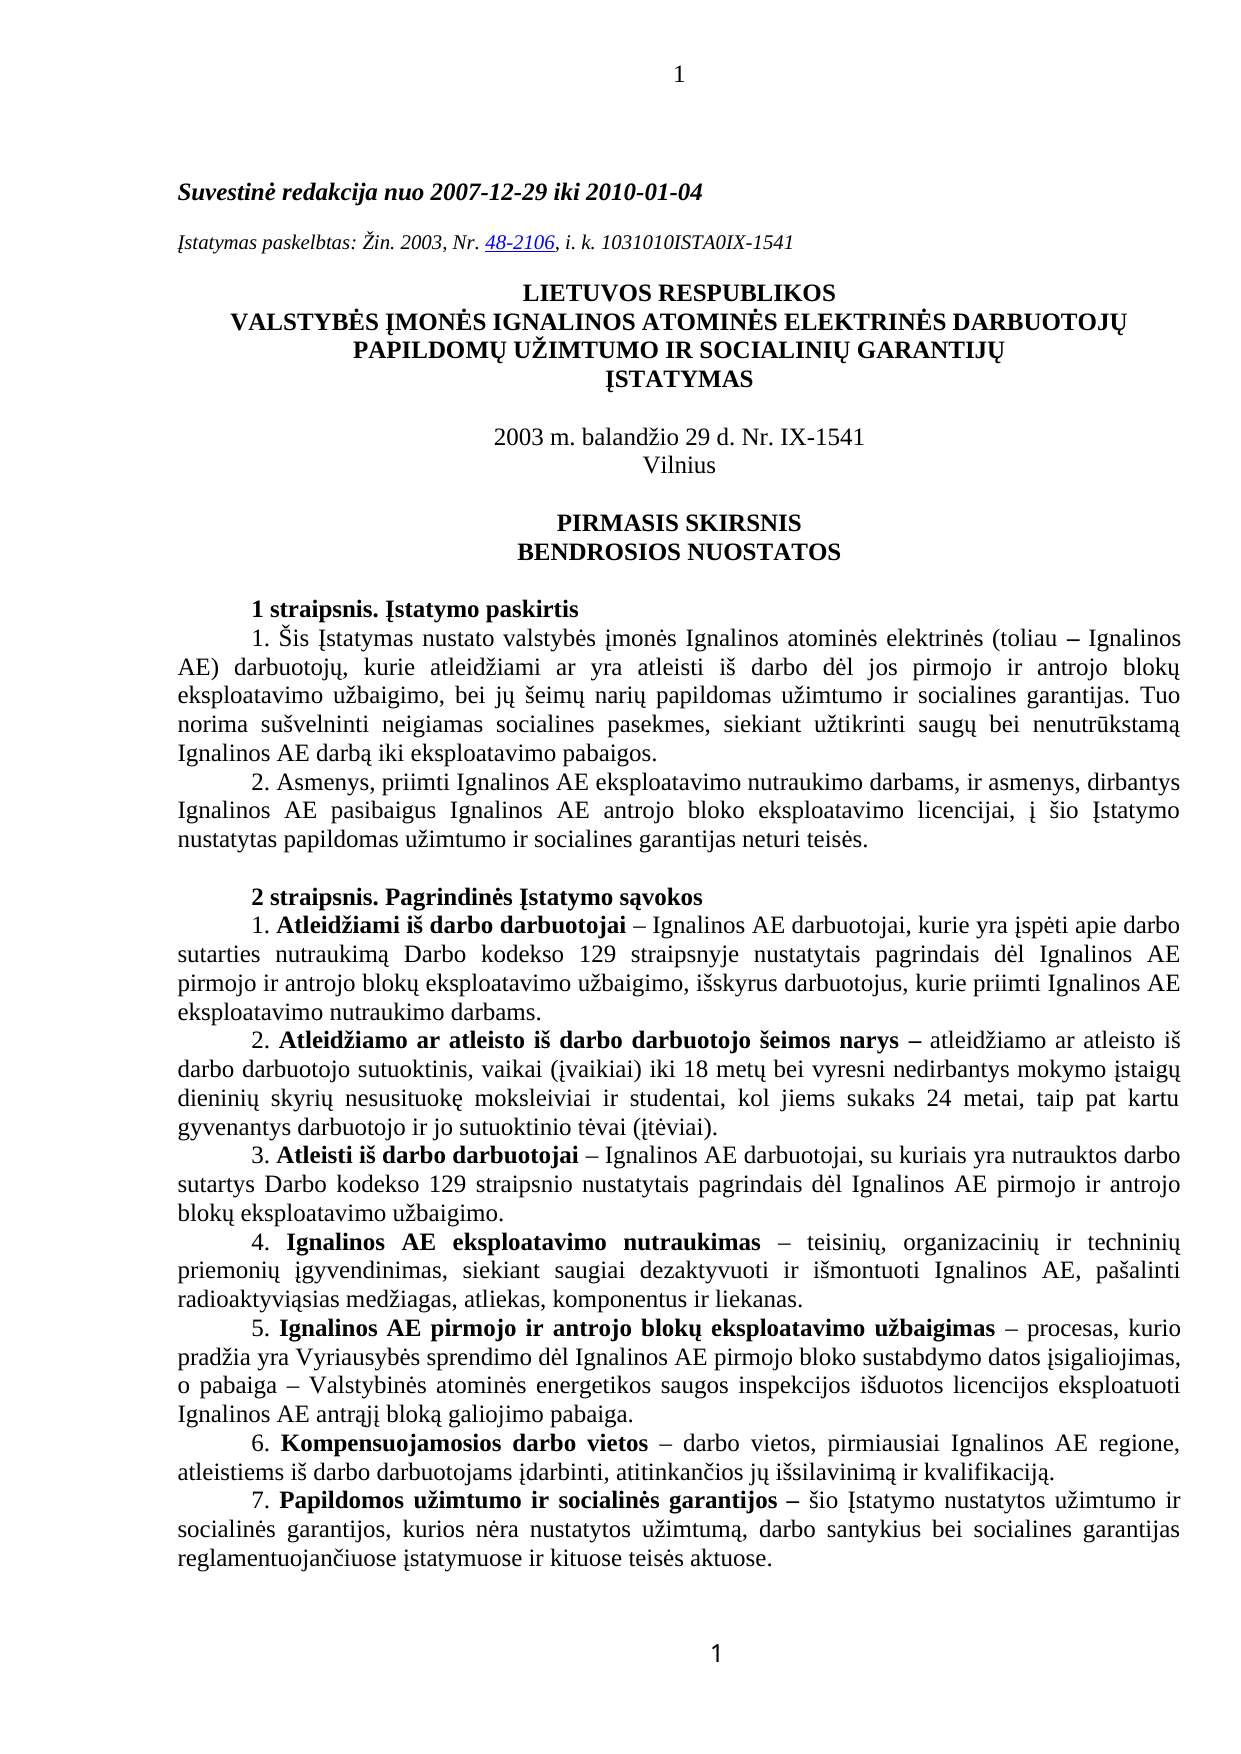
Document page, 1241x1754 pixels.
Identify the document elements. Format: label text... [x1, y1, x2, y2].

text Suvestinė redakcija nuo 2007-12-29 iki 2010-01-04 [177, 177, 1181, 206]
text 7. Papildomos užimtumo ir socialinės garantijos – šio Įstatymo nustatytos užimtumo ir socialinės garantijos, kurios nėra nustatytos užimtumą, darbo santykius bei socialines garantijas reglamentuojančiuose įstatymuose ir kituose teisės aktuose. [177, 1486, 1181, 1572]
text 1. Šis Įstatymas nustato valstybės įmonės Ignalinos atominės elektrinės (toliau – Ignalinos AE) darbuotojų, kurie atleidžiami ar yra atleisti iš darbo dėl jos pirmojo ir antrojo blokų eksploatavimo užbaigimo, bei jų šeimų narių papildomas užimtumo ir socialines garantijas. Tuo norima sušvelninti neigiamas socialines pasekmes, siekiant užtikrinti saugų bei nenutrūkstamą Ignalinos AE darbą iki eksploatavimo pabaigos. [177, 623, 1181, 767]
text Vilnius [177, 451, 1181, 479]
text 4. Ignalinos AE eksploatavimo nutraukimas – teisinių, organizacinių ir techninių priemonių įgyvendinimas, siekiant saugiai dezaktyvuoti ir išmontuoti Ignalinos AE, pašalinti radioaktyviąsias medžiagas, atliekas, komponentus ir liekanas. [177, 1227, 1181, 1313]
text 3. Atleisti iš darbo darbuotojai – Ignalinos AE darbuotojai, su kuriais yra nutrauktos darbo sutartys Darbo kodekso 129 straipsnio nustatytais pagrindais dėl Ignalinos AE pirmojo ir antrojo blokų eksploatavimo užbaigimo. [177, 1141, 1181, 1227]
text 2. Asmenys, priimti Ignalinos AE eksploatavimo nutraukimo darbams, ir asmenys, dirbantys Ignalinos AE pasibaigus Ignalinos AE antrojo bloko eksploatavimo licencijai, į šio Įstatymo nustatytas papildomas užimtumo ir socialines garantijas neturi teisės. [177, 767, 1181, 853]
text 1. Atleidžiami iš darbo darbuotojai – Ignalinos AE darbuotojai, kurie yra įspėti apie darbo sutarties nutraukimą Darbo kodekso 129 straipsnyje nustatytais pagrindais dėl Ignalinos AE pirmojo ir antrojo blokų eksploatavimo užbaigimo, išskyrus darbuotojus, kurie priimti Ignalinos AE eksploatavimo nutraukimo darbams. [177, 911, 1181, 1026]
text 2 straipsnis. Pagrindinės Įstatymo sąvokos [177, 882, 1181, 911]
text PIRMASIS SKIRSNIS [177, 508, 1181, 537]
text BENDROSIOS NUOSTATOS [177, 537, 1181, 566]
text 2003 m. balandžio 29 d. Nr. IX-1541 [177, 422, 1181, 451]
text 6. Kompensuojamosios darbo vietos – darbo vietos, pirmiausiai Ignalinos AE regione, atleistiems iš darbo darbuotojams įdarbinti, atitinkančios jų išsilavinimą ir kvalifikaciją. [177, 1428, 1181, 1486]
text 2. Atleidžiamo ar atleisto iš darbo darbuotojo šeimos narys – atleidžiamo ar atleisto iš darbo darbuotojo sutuoktinis, vaikai (įvaikiai) iki 18 metų bei vyresni nedirbantys mokymo įstaigų dieninių skyrių nesusituokę moksleiviai ir studentai, kol jiems sukaks 24 metai, taip pat kartu gyvenantys darbuotojo ir jo sutuoktinio tėvai (įtėviai). [177, 1026, 1181, 1141]
text LIETUVOS RESPUBLIKOS VALSTYBĖS ĮMONĖS IGNALINOS ATOMINĖS ELEKTRINĖS DARBUOTOJŲ PAPILDOMŲ UŽIMTUMO IR SOCIALINIŲ GARANTIJŲ ĮSTATYMAS [177, 278, 1181, 393]
text 1 straipsnis. Įstatymo paskirtis [177, 594, 1181, 623]
text 5. Ignalinos AE pirmojo ir antrojo blokų eksploatavimo užbaigimas – procesas, kurio pradžia yra Vyriausybės sprendimo dėl Ignalinos AE pirmojo bloko sustabdymo datos įsigaliojimas, o pabaiga – Valstybinės atominės energetikos saugos inspekcijos išduotos licencijos eksploatuoti Ignalinos AE antrąjį bloką galiojimo pabaiga. [177, 1313, 1181, 1428]
text Įstatymas paskelbtas: Žin. 2003, Nr. 48-2106, i. k. 1031010ISTA0IX-1541 [177, 230, 1181, 254]
